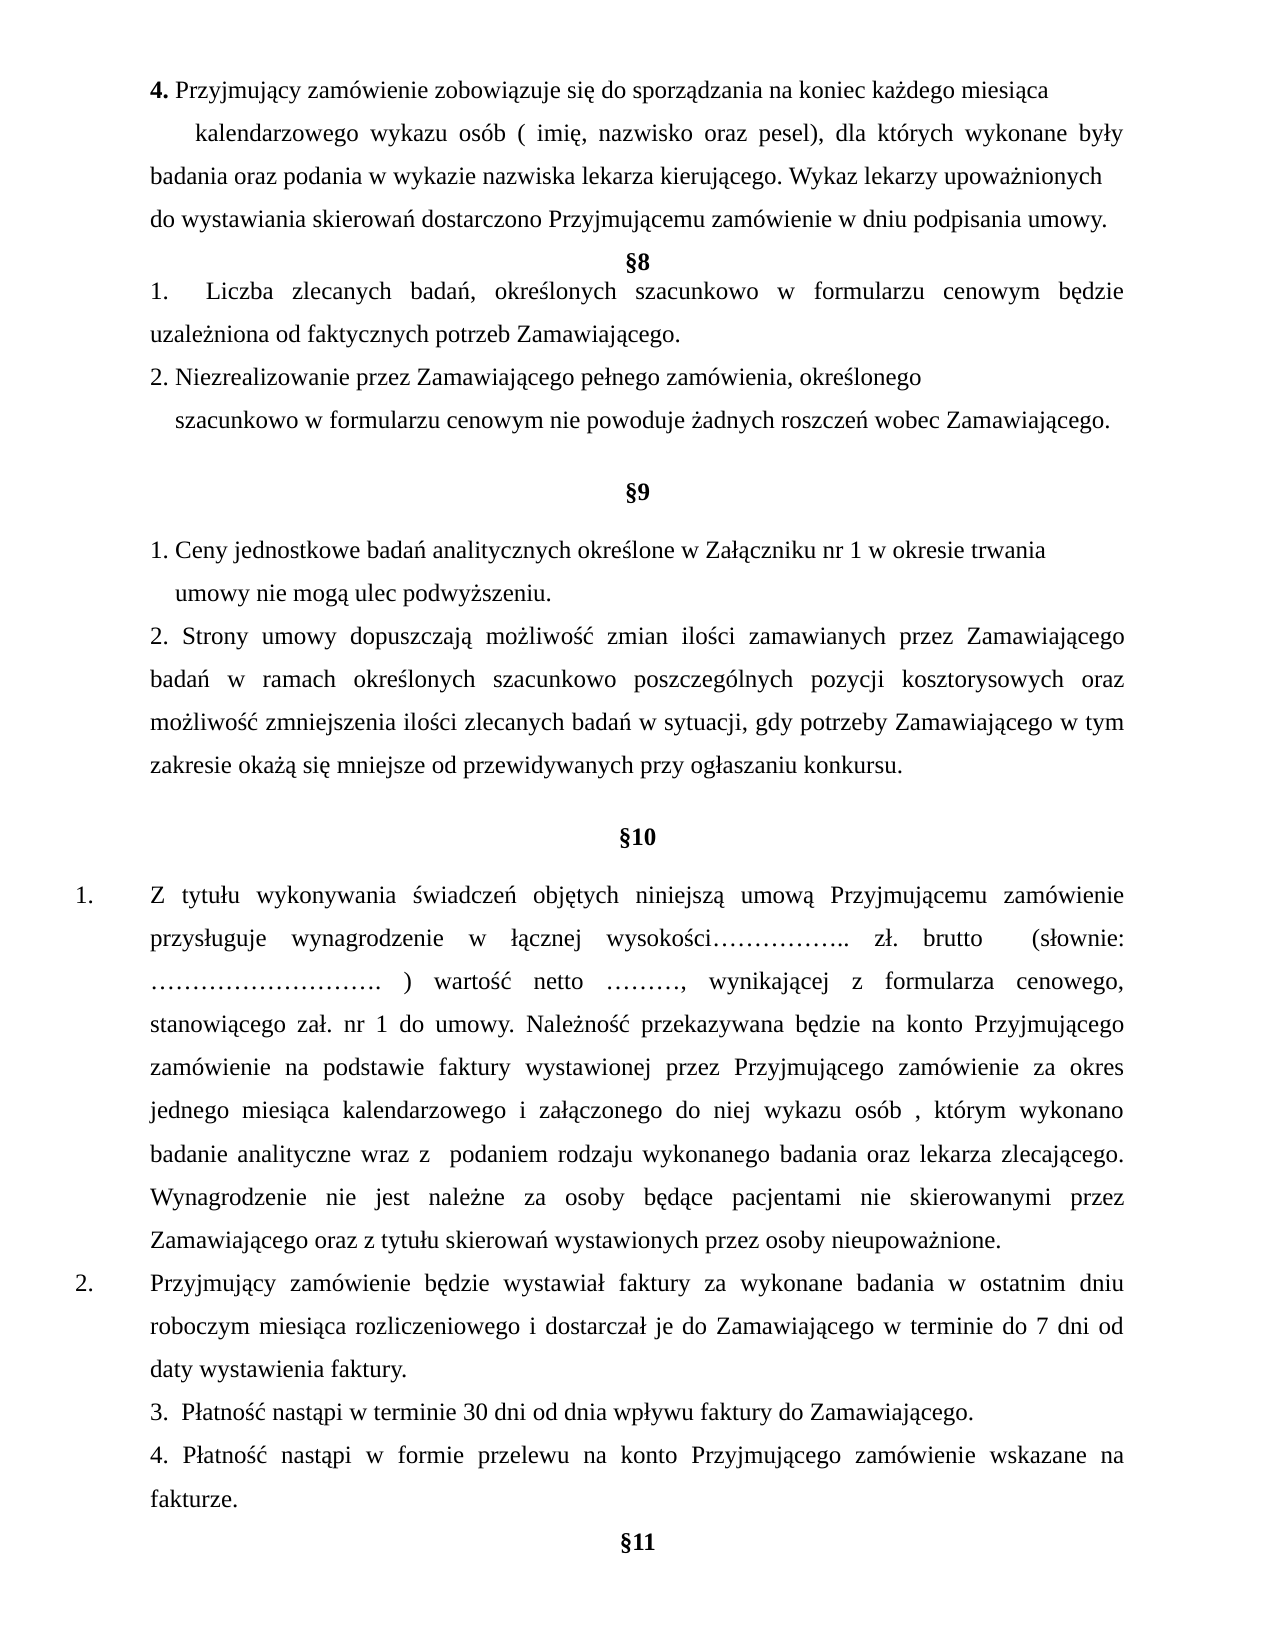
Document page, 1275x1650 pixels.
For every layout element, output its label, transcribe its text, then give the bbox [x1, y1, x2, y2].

list Z tytułu wykonywania świadczeń objętych niniejszą umową Przyjmującemu zamówienie przysługuje wynagrodzenie w łącznej wysokości…………….. zł. brutto (słownie: ………………………. ) wartość netto ………, wynikającej z formularza cenowego, stanowiącego zał. nr 1 do umowy. Należność przekazywana będzie na konto Przyjmującego zamówienie na podstawie faktury wystawionej przez Przyjmującego zamówienie za okres jednego miesiąca kalendarzowego i załączonego do niej wykazu osób , którym wykonano badanie analityczne wraz z podaniem rodzaju wykonanego badania oraz lekarza zlecającego. Wynagrodzenie nie jest należne za osoby będące pacjentami nie skierowanymi przez Zamawiającego oraz z tytułu skierowań wystawionych przez osoby nieupoważnione. [75, 880, 1125, 1254]
text umowy nie mogą ulec podwyższeniu. [150, 578, 1125, 607]
text §9 [150, 477, 1125, 506]
text do wystawiania skierowań dostarczono Przyjmującemu zamówienie w dniu podpisania umowy. [150, 204, 1125, 233]
text szacunkowo w formularzu cenowym nie powoduje żadnych roszczeń wobec Zamawiającego. [150, 406, 1125, 434]
text 4. Przyjmujący zamówienie zobowiązuje się do sporządzania na koniec każdego miesiąca [150, 75, 1125, 104]
text 2. Niezrealizowanie przez Zamawiającego pełnego zamówienia, określonego [150, 362, 1125, 391]
list Przyjmujący zamówienie będzie wystawiał faktury za wykonane badania w ostatnim dniu roboczym miesiąca rozliczeniowego i dostarczał je do Zamawiającego w terminie do 7 dni od daty wystawienia faktury. [75, 1268, 1125, 1383]
text kalendarzowego wykazu osób ( imię, nazwisko oraz pesel), dla których wykonane były badania oraz podania w wykazie nazwiska lekarza kierującego. Wykaz lekarzy upoważnionych [150, 118, 1125, 190]
text 1. Ceny jednostkowe badań analitycznych określone w Załączniku nr 1 w okresie trwania [150, 535, 1125, 564]
text 3. Płatność nastąpi w terminie 30 dni od dnia wpływu faktury do Zamawiającego. [150, 1397, 1125, 1426]
text §11 [150, 1527, 1125, 1556]
text §10 [150, 822, 1125, 851]
text 1. Liczba zlecanych badań, określonych szacunkowo w formularzu cenowym będzie uzależniona od faktycznych potrzeb Zamawiającego. [150, 276, 1125, 348]
text 2. Strony umowy dopuszczają możliwość zmian ilości zamawianych przez Zamawiającego badań w ramach określonych szacunkowo poszczególnych pozycji kosztorysowych oraz możliwość zmniejszenia ilości zlecanych badań w sytuacji, gdy potrzeby Zamawiającego w tym zakresie okażą się mniejsze od przewidywanych przy ogłaszaniu konkursu. [150, 621, 1125, 779]
text §8 [150, 247, 1125, 276]
text 4. Płatność nastąpi w formie przelewu na konto Przyjmującego zamówienie wskazane na fakturze. [150, 1441, 1125, 1512]
